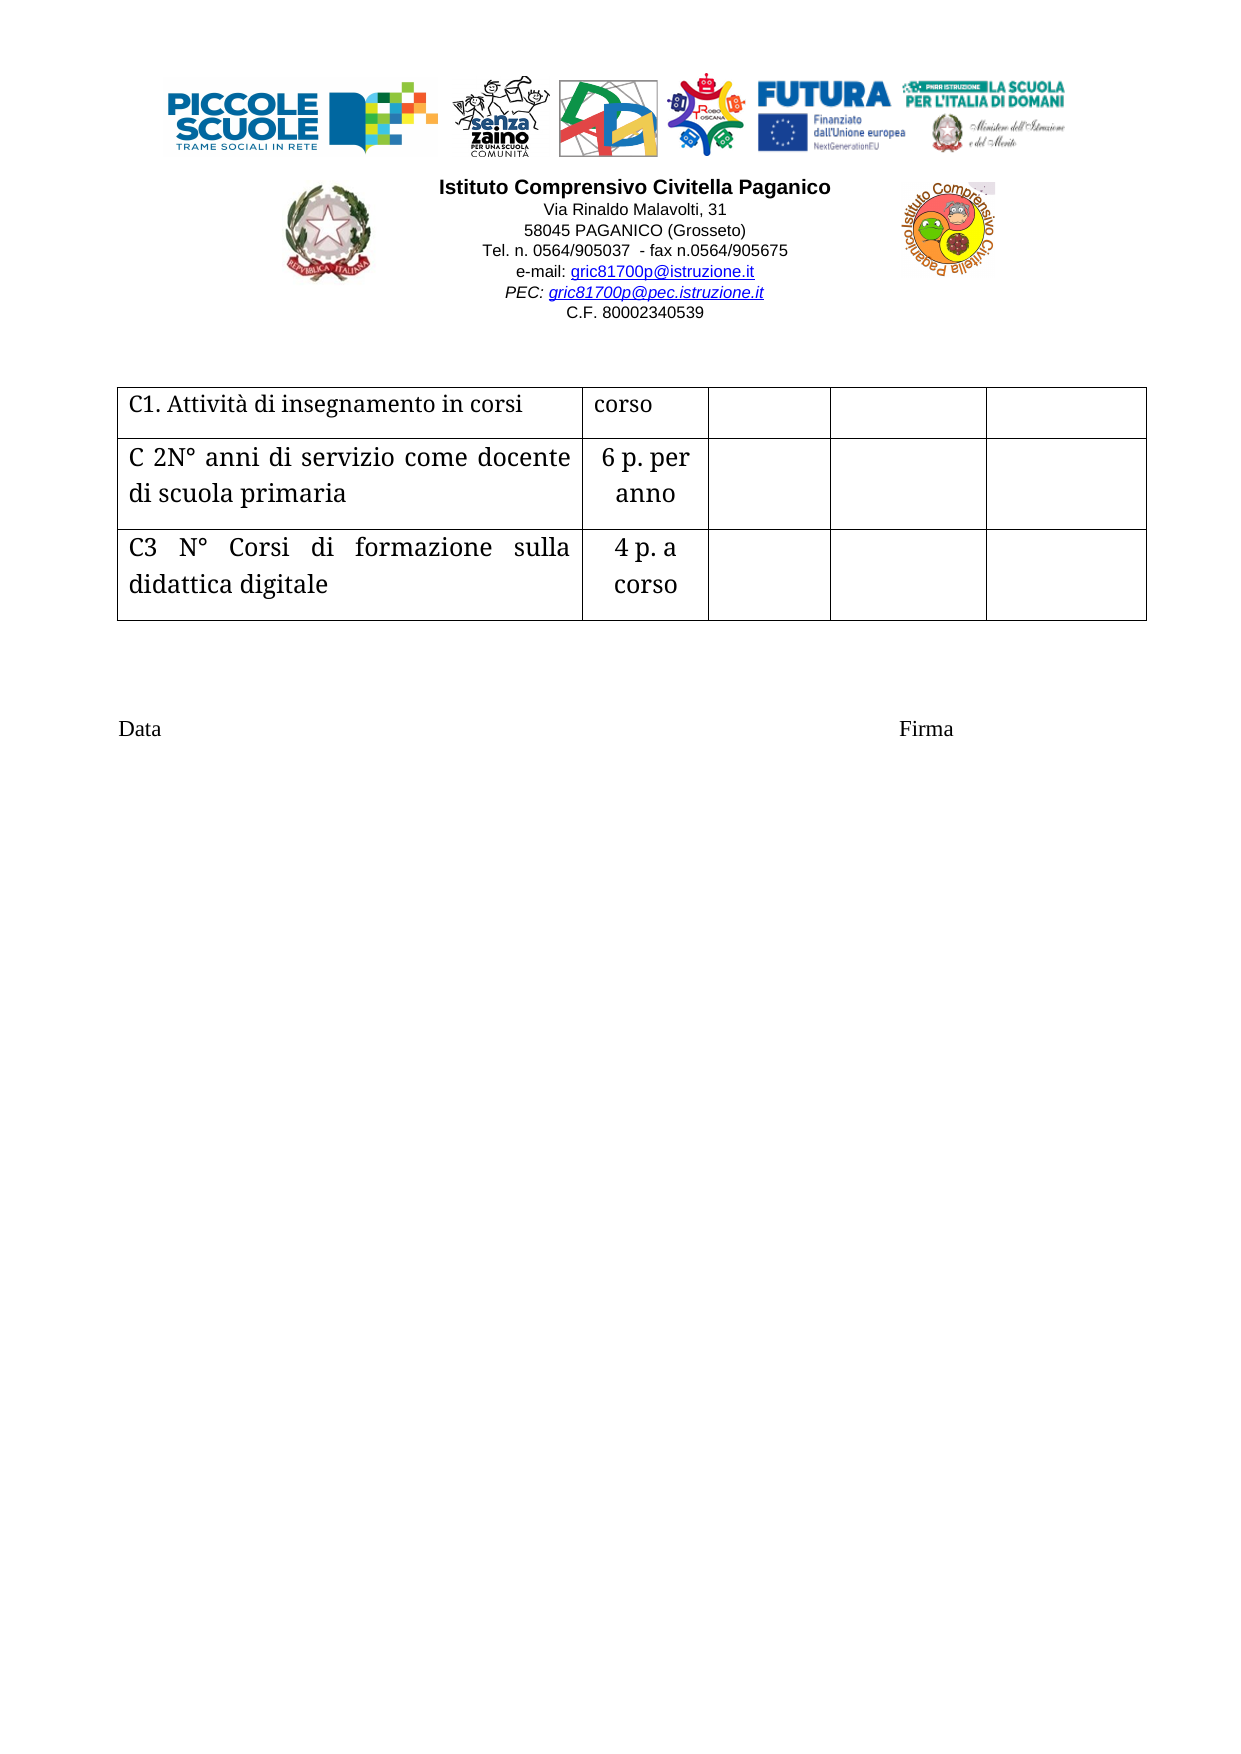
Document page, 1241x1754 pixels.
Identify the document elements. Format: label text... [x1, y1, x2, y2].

table_cell C1. Attività di insegnamento in corsi [118, 388, 582, 438]
table_cell 6 p. per anno [583, 439, 708, 529]
table_cell [709, 388, 830, 438]
table_cell corso [583, 388, 708, 438]
picture [266, 178, 390, 290]
picture [752, 75, 1069, 157]
table_cell [831, 388, 986, 438]
table_cell [987, 388, 1146, 438]
picture [667, 73, 746, 157]
table_cell [831, 530, 986, 620]
table_cell [831, 439, 986, 529]
table_cell 4 p. a corso [583, 530, 708, 620]
table_cell [987, 530, 1146, 620]
table_cell C 2N° anni di servizio come docente di scuola primaria [118, 439, 582, 529]
table_cell [709, 439, 830, 529]
picture [162, 77, 439, 157]
picture [452, 76, 550, 157]
picture [559, 80, 658, 157]
table_cell C3 N° Corsi di formazione sulla didattica digitale [118, 530, 582, 620]
table_cell [709, 530, 830, 620]
table_cell [987, 439, 1146, 529]
text Data Firma [118, 714, 1107, 741]
picture [901, 182, 996, 278]
